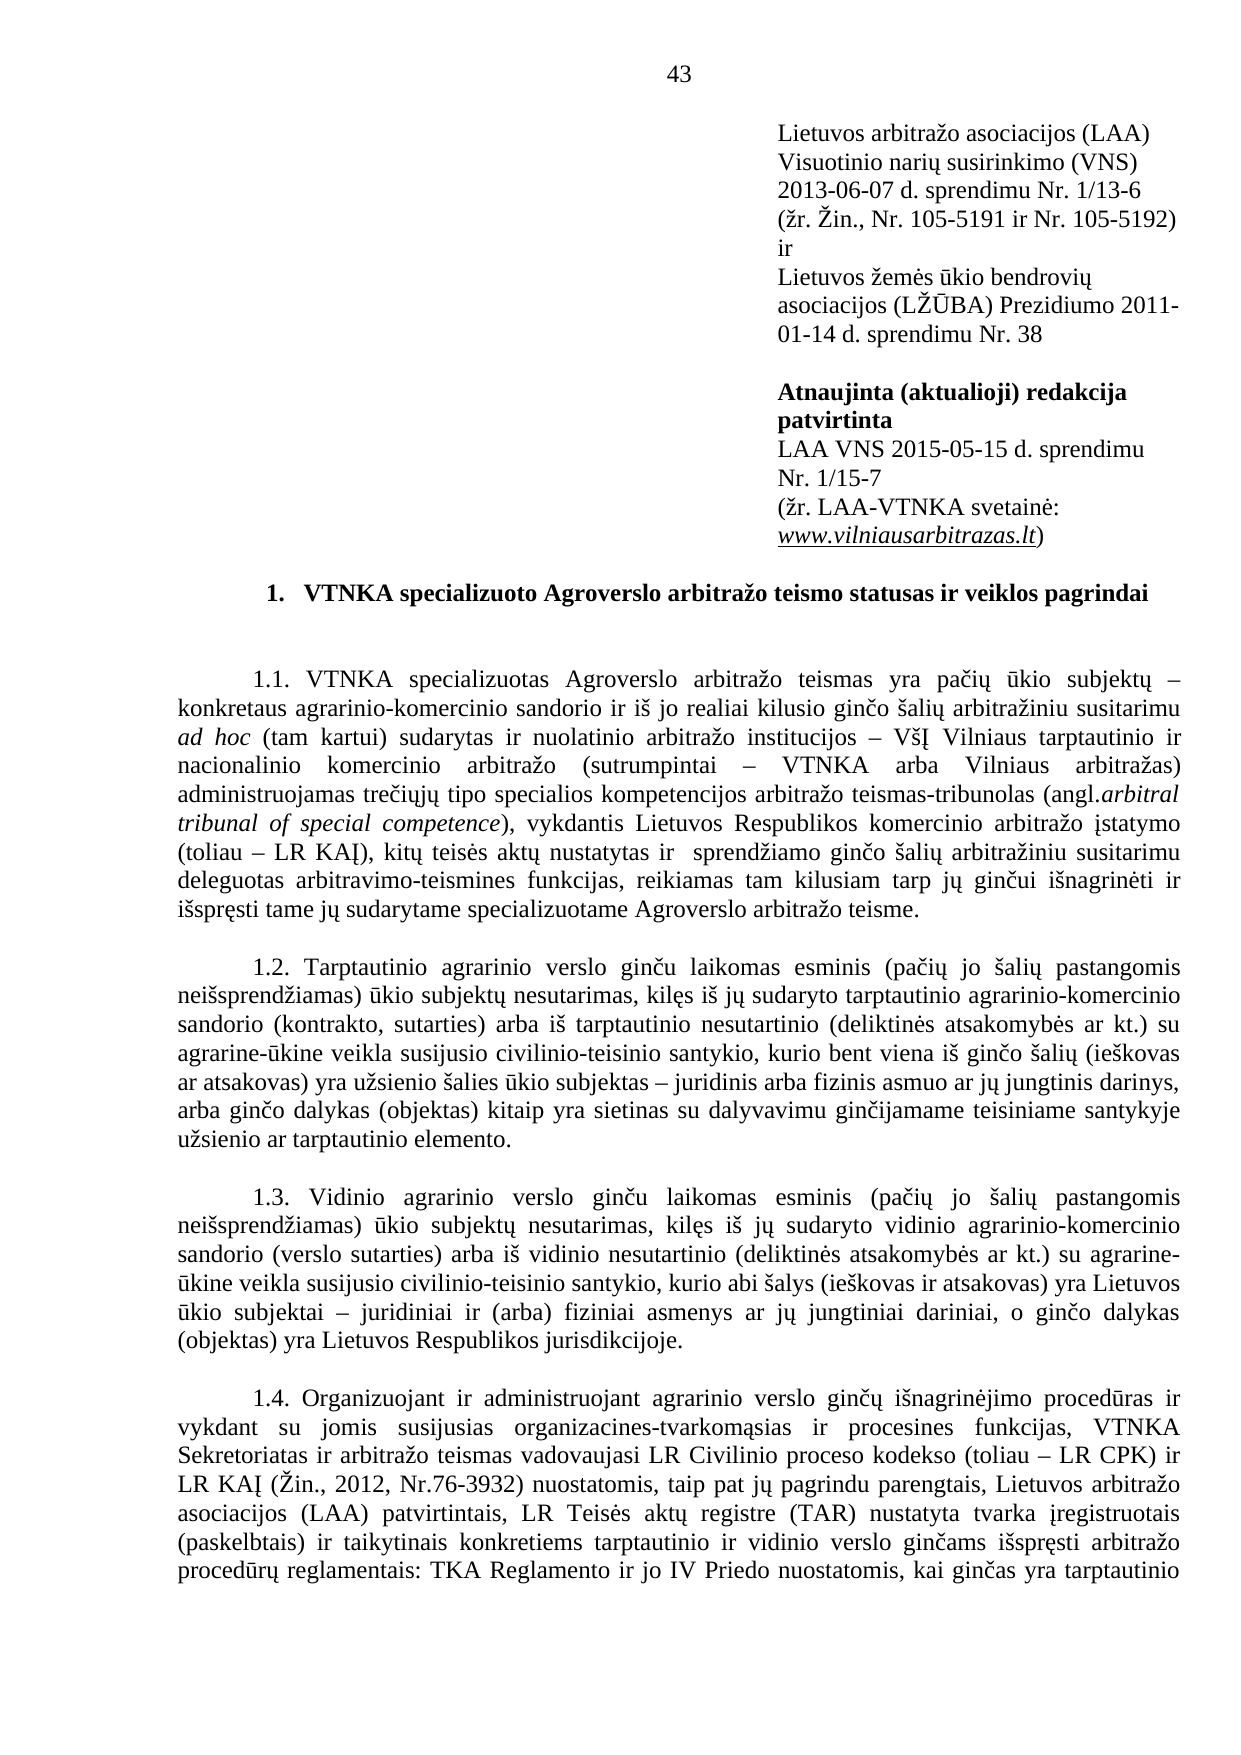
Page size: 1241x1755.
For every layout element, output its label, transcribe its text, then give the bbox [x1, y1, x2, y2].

text 2013-06-07 d. sprendimu Nr. 1/13-6 [777, 176, 1181, 204]
text 1. VTNKA specializuoto Agroverslo arbitražo teismo statusas ir veiklos pagrindai [266, 578, 1181, 607]
text 1.3. Vidinio agrarinio verslo ginču laikomas esminis (pačių jo šalių pastangomis neišsprendžiamas) ūkio subjektų nesutarimas, kilęs iš jų sudaryto vidinio agrarinio-komercinio sandorio (verslo sutarties) arba iš vidinio nesutartinio (deliktinės atsakomybės ar kt.) su agrarine-ūkine veikla susijusio civilinio-teisinio santykio, kurio abi šalys (ieškovas ir atsakovas) yra Lietuvos ūkio subjektai – juridiniai ir (arba) fiziniai asmenys ar jų jungtiniai dariniai, o ginčo dalykas (objektas) yra Lietuvos Respublikos jurisdikcijoje. [177, 1182, 1181, 1354]
text (žr. Žin., Nr. 105-5191 ir Nr. 105-5192) ir [777, 204, 1181, 262]
text (žr. LAA-VTNKA svetainė: www.vilniausarbitrazas.lt) [777, 492, 1181, 549]
text 1.4. Organizuojant ir administruojant agrarinio verslo ginčų išnagrinėjimo procedūras ir vykdant su jomis susijusias organizacines-tvarkomąsias ir procesines funkcijas, VTNKA Sekretoriatas ir arbitražo teismas vadovaujasi LR Civilinio proceso kodekso (toliau – LR CPK) ir LR KAĮ (Žin., 2012, Nr.76-3932) nuostatomis, taip pat jų pagrindu parengtais, Lietuvos arbitražo asociacijos (LAA) patvirtintais, LR Teisės aktų registre (TAR) nustatyta tvarka įregistruotais (paskelbtais) ir taikytinais konkretiems tarptautinio ir vidinio verslo ginčams išspręsti arbitražo procedūrų reglamentais: TKA Reglamento ir jo IV Priedo nuostatomis, kai ginčas yra tarptautinio [177, 1383, 1181, 1584]
text 1.2. Tarptautinio agrarinio verslo ginču laikomas esminis (pačių jo šalių pastangomis neišsprendžiamas) ūkio subjektų nesutarimas, kilęs iš jų sudaryto tarptautinio agrarinio-komercinio sandorio (kontrakto, sutarties) arba iš tarptautinio nesutartinio (deliktinės atsakomybės ar kt.) su agrarine-ūkine veikla susijusio civilinio-teisinio santykio, kurio bent viena iš ginčo šalių (ieškovas ar atsakovas) yra užsienio šalies ūkio subjektas – juridinis arba fizinis asmuo ar jų jungtinis darinys, arba ginčo dalykas (objektas) kitaip yra sietinas su dalyvavimu ginčijamame teisiniame santykyje užsienio ar tarptautinio elemento. [177, 952, 1181, 1153]
text Lietuvos arbitražo asociacijos (LAA) [777, 118, 1181, 147]
text Atnaujinta (aktualioji) redakcija patvirtinta [777, 377, 1181, 434]
text Visuotinio narių susirinkimo (VNS) [777, 147, 1181, 176]
text 1.1. VTNKA specializuotas Agroverslo arbitražo teismas yra pačių ūkio subjektų – konkretaus agrarinio-komercinio sandorio ir iš jo realiai kilusio ginčo šalių arbitražiniu susitarimu ad hoc (tam kartui) sudarytas ir nuolatinio arbitražo institucijos – VšĮ Vilniaus tarptautinio ir nacionalinio komercinio arbitražo (sutrumpintai – VTNKA arba Vilniaus arbitražas) administruojamas trečiųjų tipo specialios kompetencijos arbitražo teismas-tribunolas (angl.arbitral tribunal of special competence), vykdantis Lietuvos Respublikos komercinio arbitražo įstatymo (toliau – LR KAĮ), kitų teisės aktų nustatytas ir sprendžiamo ginčo šalių arbitražiniu susitarimu deleguotas arbitravimo-teismines funkcijas, reikiamas tam kilusiam tarp jų ginčui išnagrinėti ir išspręsti tame jų sudarytame specializuotame Agroverslo arbitražo teisme. [177, 664, 1181, 923]
text Lietuvos žemės ūkio bendrovių asociacijos (LŽŪBA) Prezidiumo 2011-01-14 d. sprendimu Nr. 38 [777, 262, 1181, 348]
text LAA VNS 2015-05-15 d. sprendimu Nr. 1/15-7 [777, 434, 1181, 492]
